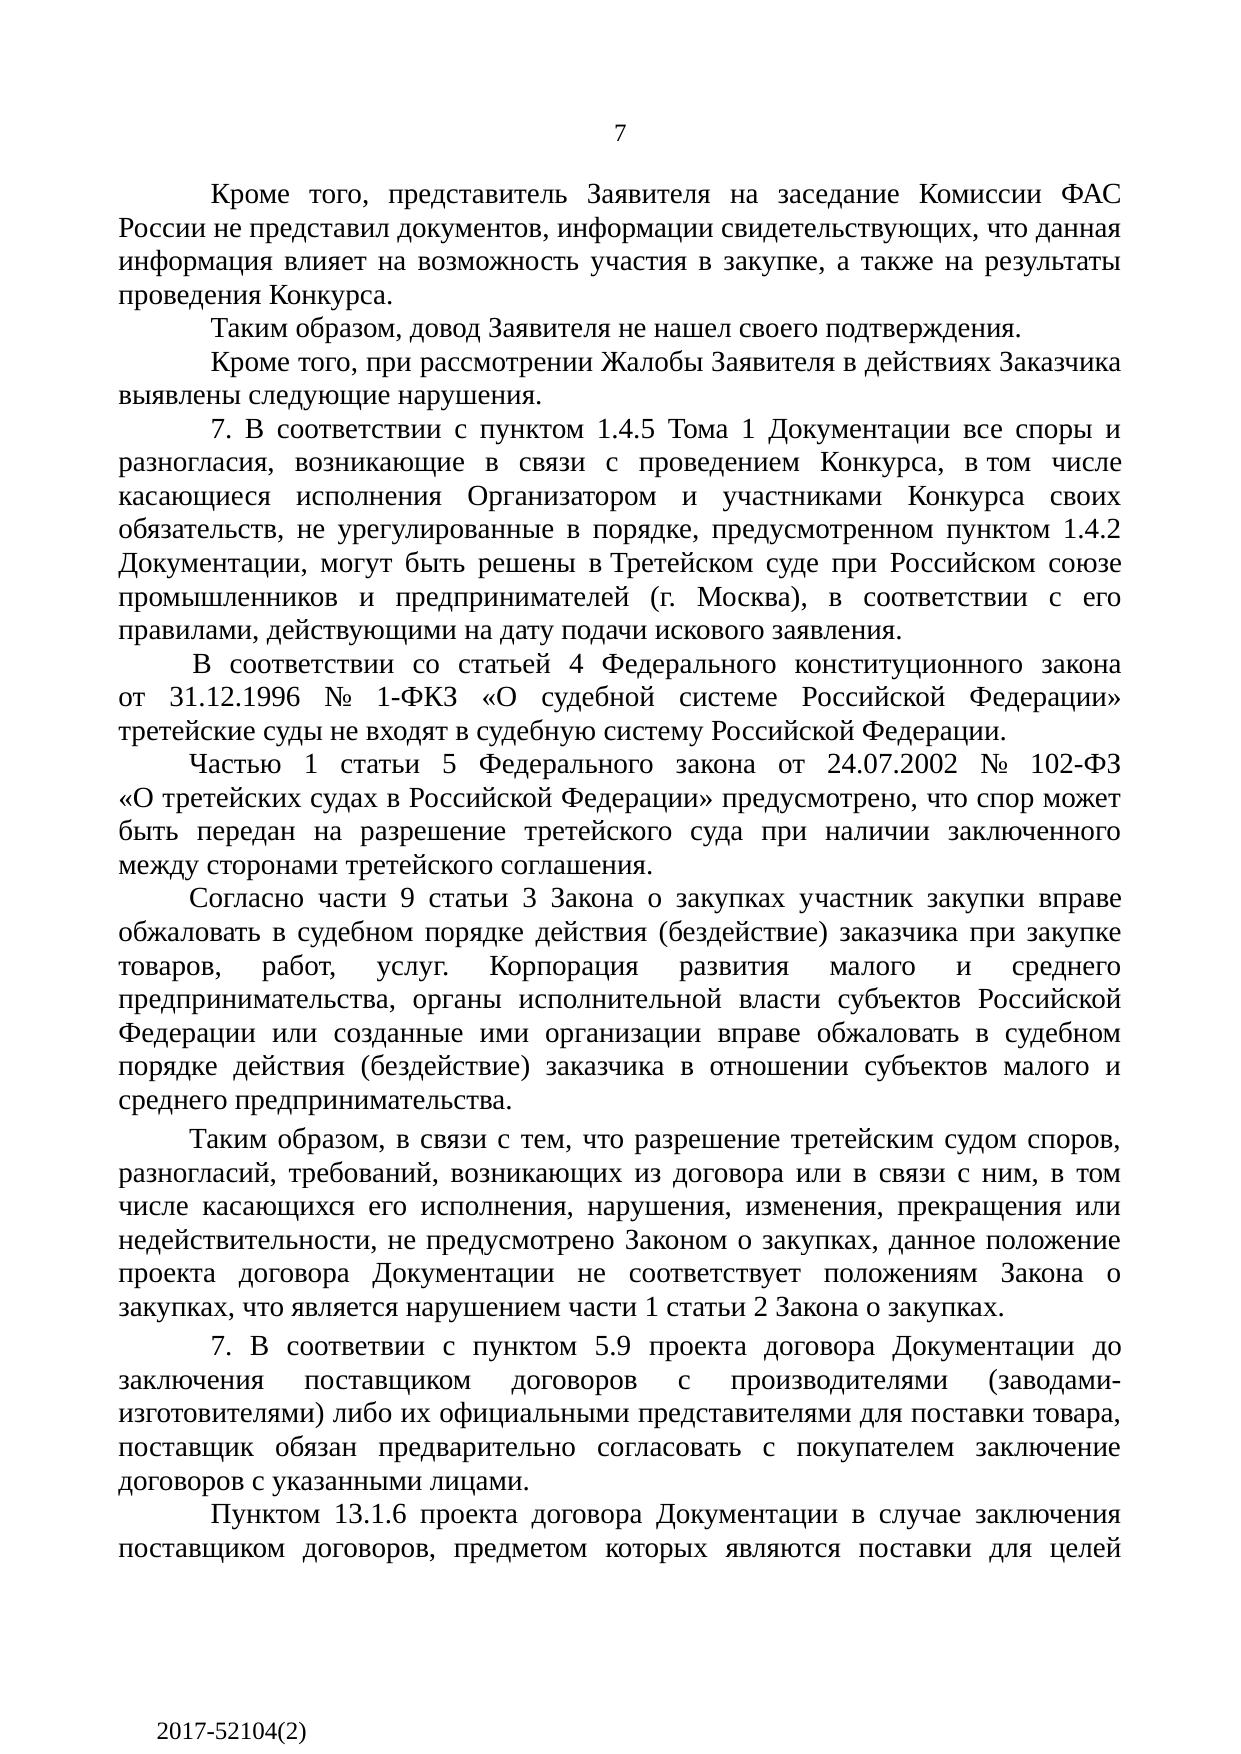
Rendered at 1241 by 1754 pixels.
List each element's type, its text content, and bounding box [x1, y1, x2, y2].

text Пунктом 13.1.6 проекта договора Документации в случае заключения поставщиком договоров, предметом которых являются поставки для целей [118, 1496, 1122, 1563]
text 7. В соответствии с пунктом 1.4.5 Тома 1 Документации все споры и разногласия, возникающие в связи с проведением Конкурса, в том числе касающиеся исполнения Организатором и участниками Конкурса своих обязательств, не урегулированные в порядке, предусмотренном пунктом 1.4.2 Документации, могут быть решены в Третейском суде при Российском союзе промышленников и предпринимателей (г. Москва), в соответствии с его правилами, действующими на дату подачи искового заявления. [118, 411, 1122, 646]
text Таким образом, довод Заявителя не нашел своего подтверждения. [118, 311, 1122, 344]
text Частью 1 статьи 5 Федерального закона от 24.07.2002 № 102-ФЗ «О третейских судах в Российской Федерации» предусмотрено, что спор может быть передан на разрешение третейского суда при наличии заключенного между сторонами третейского соглашения. [118, 746, 1122, 881]
text 7. В соответвии с пунктом 5.9 проекта договора Документации до заключения поставщиком договоров с производителями (заводами-изготовителями) либо их официальными представителями для поставки товара, поставщик обязан предварительно согласовать с покупателем заключение договоров с указанными лицами. [118, 1328, 1122, 1496]
text Таким образом, в связи с тем, что разрешение третейским судом споров, разногласий, требований, возникающих из договора или в связи с ним, в том числе касающихся его исполнения, нарушения, изменения, прекращения или недействительности, не предусмотрено Законом о закупках, данное положение проекта договора Документации не соответствует положениям Закона о закупках, что является нарушением части 1 статьи 2 Закона о закупках. [118, 1121, 1122, 1322]
text Кроме того, представитель Заявителя на заседание Комиссии ФАС России не представил документов, информации свидетельствующих, что данная информация влияет на возможность участия в закупке, а также на результаты проведения Конкурса. [118, 176, 1122, 311]
text Согласно части 9 статьи 3 Закона о закупках участник закупки вправе обжаловать в судебном порядке действия (бездействие) заказчика при закупке товаров, работ, услуг. Корпорация развития малого и среднего предпринимательства, органы исполнительной власти субъектов Российской Федерации или созданные ими организации вправе обжаловать в судебном порядке действия (бездействие) заказчика в отношении субъектов малого и среднего предпринимательства. [118, 881, 1122, 1115]
text В соответствии со статьей 4 Федерального конституционного закона от 31.12.1996 № 1-ФКЗ «О судебной системе Российской Федерации» третейские суды не входят в судебную систему Российской Федерации. [118, 646, 1122, 746]
text Кроме того, при рассмотрении Жалобы Заявителя в действиях Заказчика выявлены следующие нарушения. [118, 344, 1122, 411]
